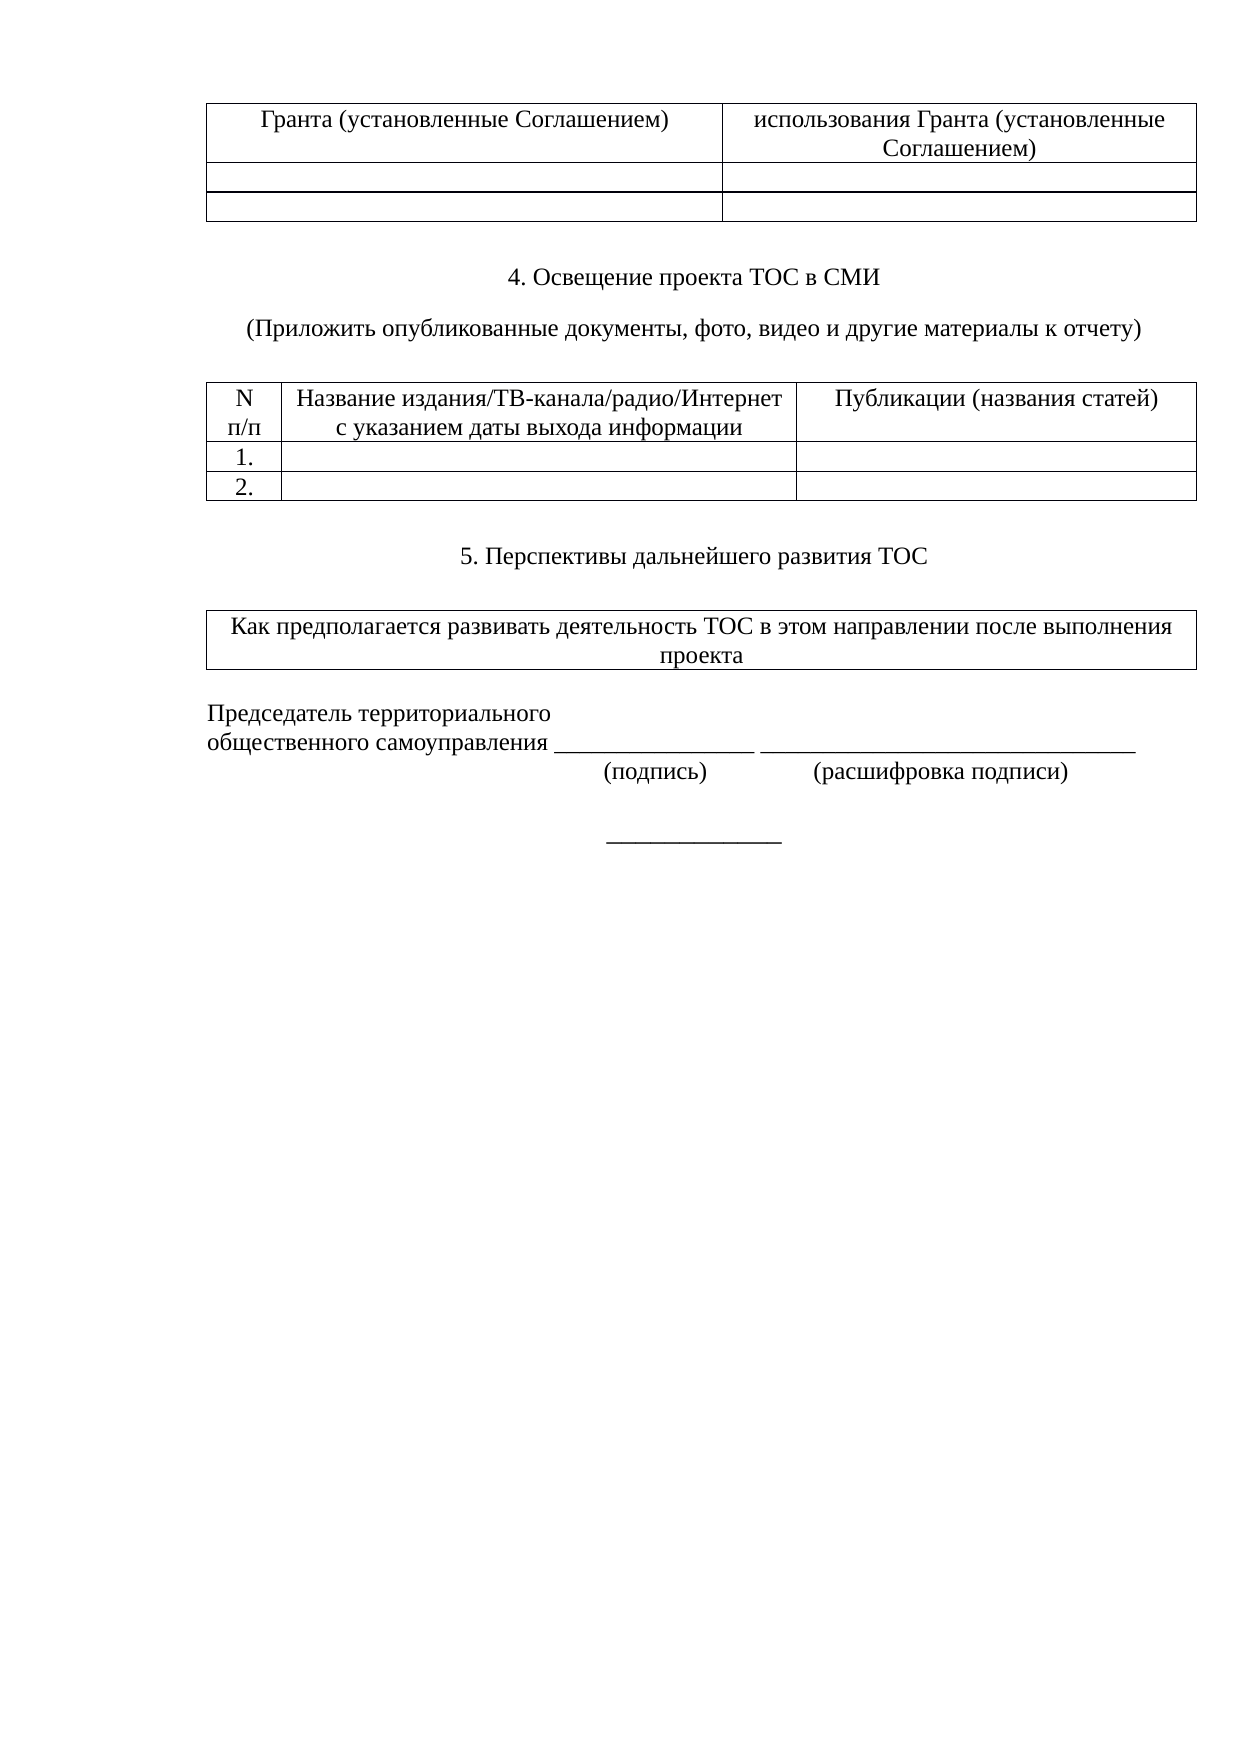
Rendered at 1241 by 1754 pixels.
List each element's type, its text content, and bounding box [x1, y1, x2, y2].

text общественного самоуправления ________________ ______________________________ [207, 727, 1181, 756]
table_cell 2. [207, 472, 281, 500]
table_cell [207, 163, 722, 191]
text ____________ [207, 813, 1181, 847]
table_header N п/п [207, 383, 281, 441]
table_cell [207, 193, 722, 221]
text Председатель территориального [207, 698, 1181, 727]
table_header Как предполагается развивать деятельность ТОС в этом направлении после выполнения проекта [207, 611, 1196, 669]
text (Приложить опубликованные документы, фото, видео и другие материалы к отчету) [207, 313, 1181, 342]
table_cell [723, 163, 1196, 191]
table_cell [797, 472, 1196, 500]
table_cell [723, 193, 1196, 221]
table_cell 1. [207, 442, 281, 471]
text (подпись) (расшифровка подписи) [354, 756, 1181, 785]
table_cell [282, 442, 796, 471]
table_cell [282, 472, 796, 500]
table_cell [797, 442, 1196, 471]
table_header Публикации (названия статей) [797, 383, 1196, 441]
table_header Название издания/ТВ-канала/радио/Интернет с указанием даты выхода информации [282, 383, 796, 441]
text 4. Освещение проекта ТОС в СМИ [207, 262, 1181, 291]
text 5. Перспективы дальнейшего развития ТОС [207, 541, 1181, 570]
table_header использования Гранта (установленные Соглашением) [723, 104, 1196, 162]
table_header Гранта (установленные Соглашением) [207, 104, 722, 162]
